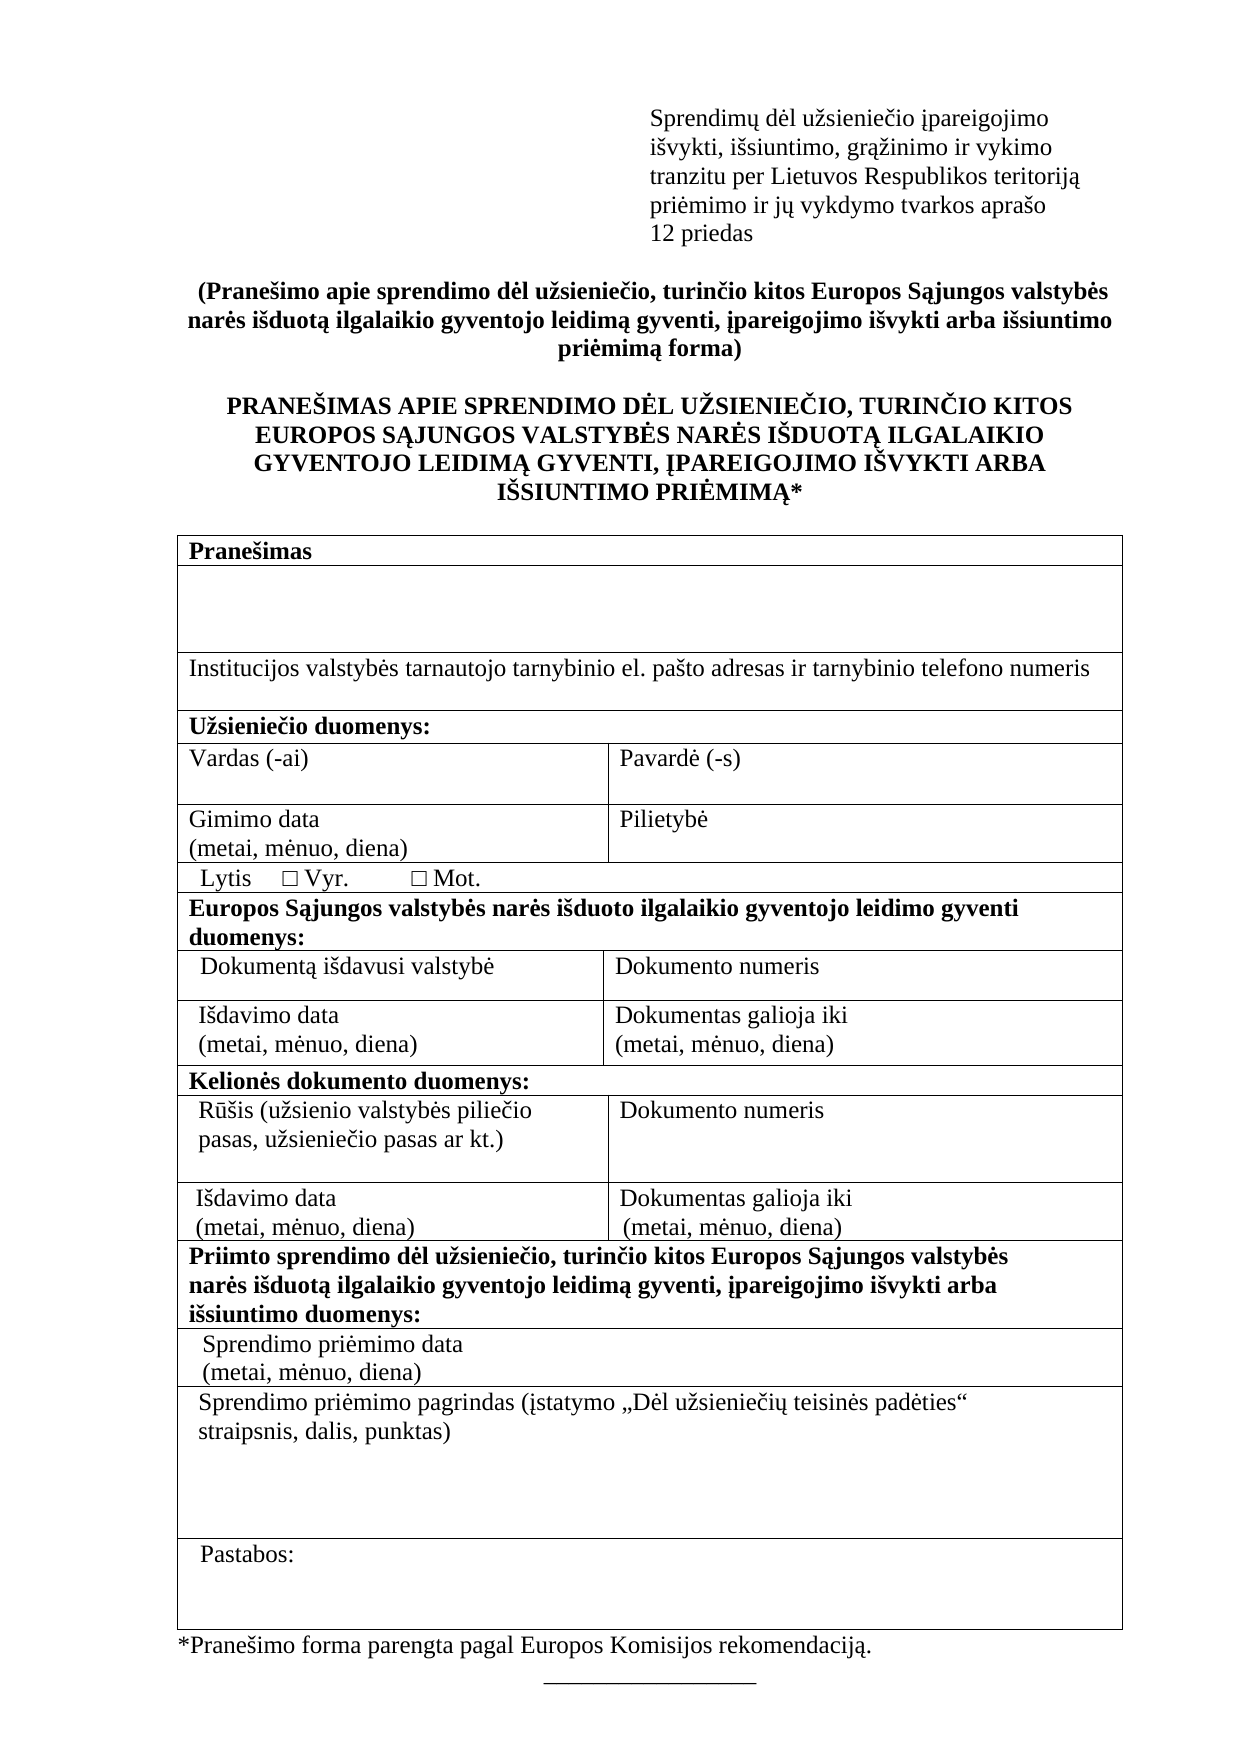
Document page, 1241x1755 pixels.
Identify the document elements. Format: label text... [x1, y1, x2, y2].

text (Pranešimo apie sprendimo dėl užsieniečio, turinčio kitos Europos Sąjungos valstybės narės išduotą ilgalaikio gyventojo leidimą gyventi, įpareigojimo išvykti arba išsiuntimo priėmimą forma) [177, 276, 1122, 362]
table_cell [1059, 1066, 1122, 1094]
table_cell Kelionės dokumento duomenys: [178, 1066, 1059, 1094]
table_cell Gimimo data (metai, mėnuo, diena) [178, 805, 608, 862]
table_cell Pastabos: [178, 1539, 1044, 1629]
text *Pranešimo forma parengta pagal Europos Komisijos rekomendaciją. [177, 1630, 1122, 1658]
table_cell Vardas (-ai) [178, 744, 608, 803]
table_cell Dokumentą išdavusi valstybė [178, 951, 603, 999]
table_cell [1045, 1387, 1122, 1538]
table_cell Dokumento numeris [609, 1096, 1122, 1182]
table_cell Dokumentas galioja iki (metai, mėnuo, diena) [604, 1001, 1122, 1065]
table_cell Išdavimo data (metai, mėnuo, diena) [178, 1183, 608, 1240]
table_header Pranešimas [178, 536, 1122, 564]
table_cell Sprendimo priėmimo data (metai, mėnuo, diena) [178, 1329, 1044, 1386]
table_cell [178, 566, 1122, 652]
table_cell [1074, 893, 1122, 950]
table_cell Priimto sprendimo dėl užsieniečio, turinčio kitos Europos Sąjungos valstybės narės išduotą ilgalaikio gyventojo leidimą gyventi, įpareigojimo išvykti arba išsiuntimo duomenys: [178, 1241, 1044, 1328]
table_cell Dokumentas galioja iki (metai, mėnuo, diena) [609, 1183, 1122, 1240]
table_cell Europos Sąjungos valstybės narės išduoto ilgalaikio gyventojo leidimo gyventi duomenys: [178, 893, 1074, 950]
table_cell Dokumento numeris [604, 951, 1122, 999]
table_cell Sprendimo priėmimo pagrindas (įstatymo „Dėl užsieniečių teisinės padėties“ straipsnis, dalis, punktas) [178, 1387, 1044, 1538]
table_cell Išdavimo data (metai, mėnuo, diena) [178, 1001, 603, 1065]
table_cell Užsieniečio duomenys: [178, 711, 1122, 742]
text Sprendimų dėl užsieniečio įpareigojimo išvykti, išsiuntimo, grąžinimo ir vykimo tranzitu per Lietuvos Respublikos teritoriją priėmimo ir jų vykdymo tvarkos aprašo [649, 103, 1122, 218]
table_cell [1045, 1241, 1122, 1328]
text _________________ [177, 1658, 1122, 1687]
table_cell Pavardė (-s) [609, 744, 1122, 803]
text Pranešimas apie sprendimo dėl užsieniečio, turinčio kitos Europos Sąjungos valstybės narės išduotą ilgalaikio gyventojo leidimą gyventi, įpareigojimo išvykti arba išsiuntimo priėmimą* [177, 391, 1122, 506]
table_cell [1045, 1539, 1122, 1629]
table_cell Lytis □[] Vyr. □[] Mot. [178, 863, 1074, 892]
table_cell Rūšis (užsienio valstybės piliečio pasas, užsieniečio pasas ar kt.) [178, 1096, 608, 1182]
table_cell Pilietybė [609, 805, 1122, 862]
table_cell [1074, 863, 1122, 892]
table_cell Institucijos valstybės tarnautojo tarnybinio el. pašto adresas ir tarnybinio telefono numeris [178, 653, 1122, 710]
text 12 priedas [649, 218, 1122, 247]
table_cell [1045, 1329, 1122, 1386]
